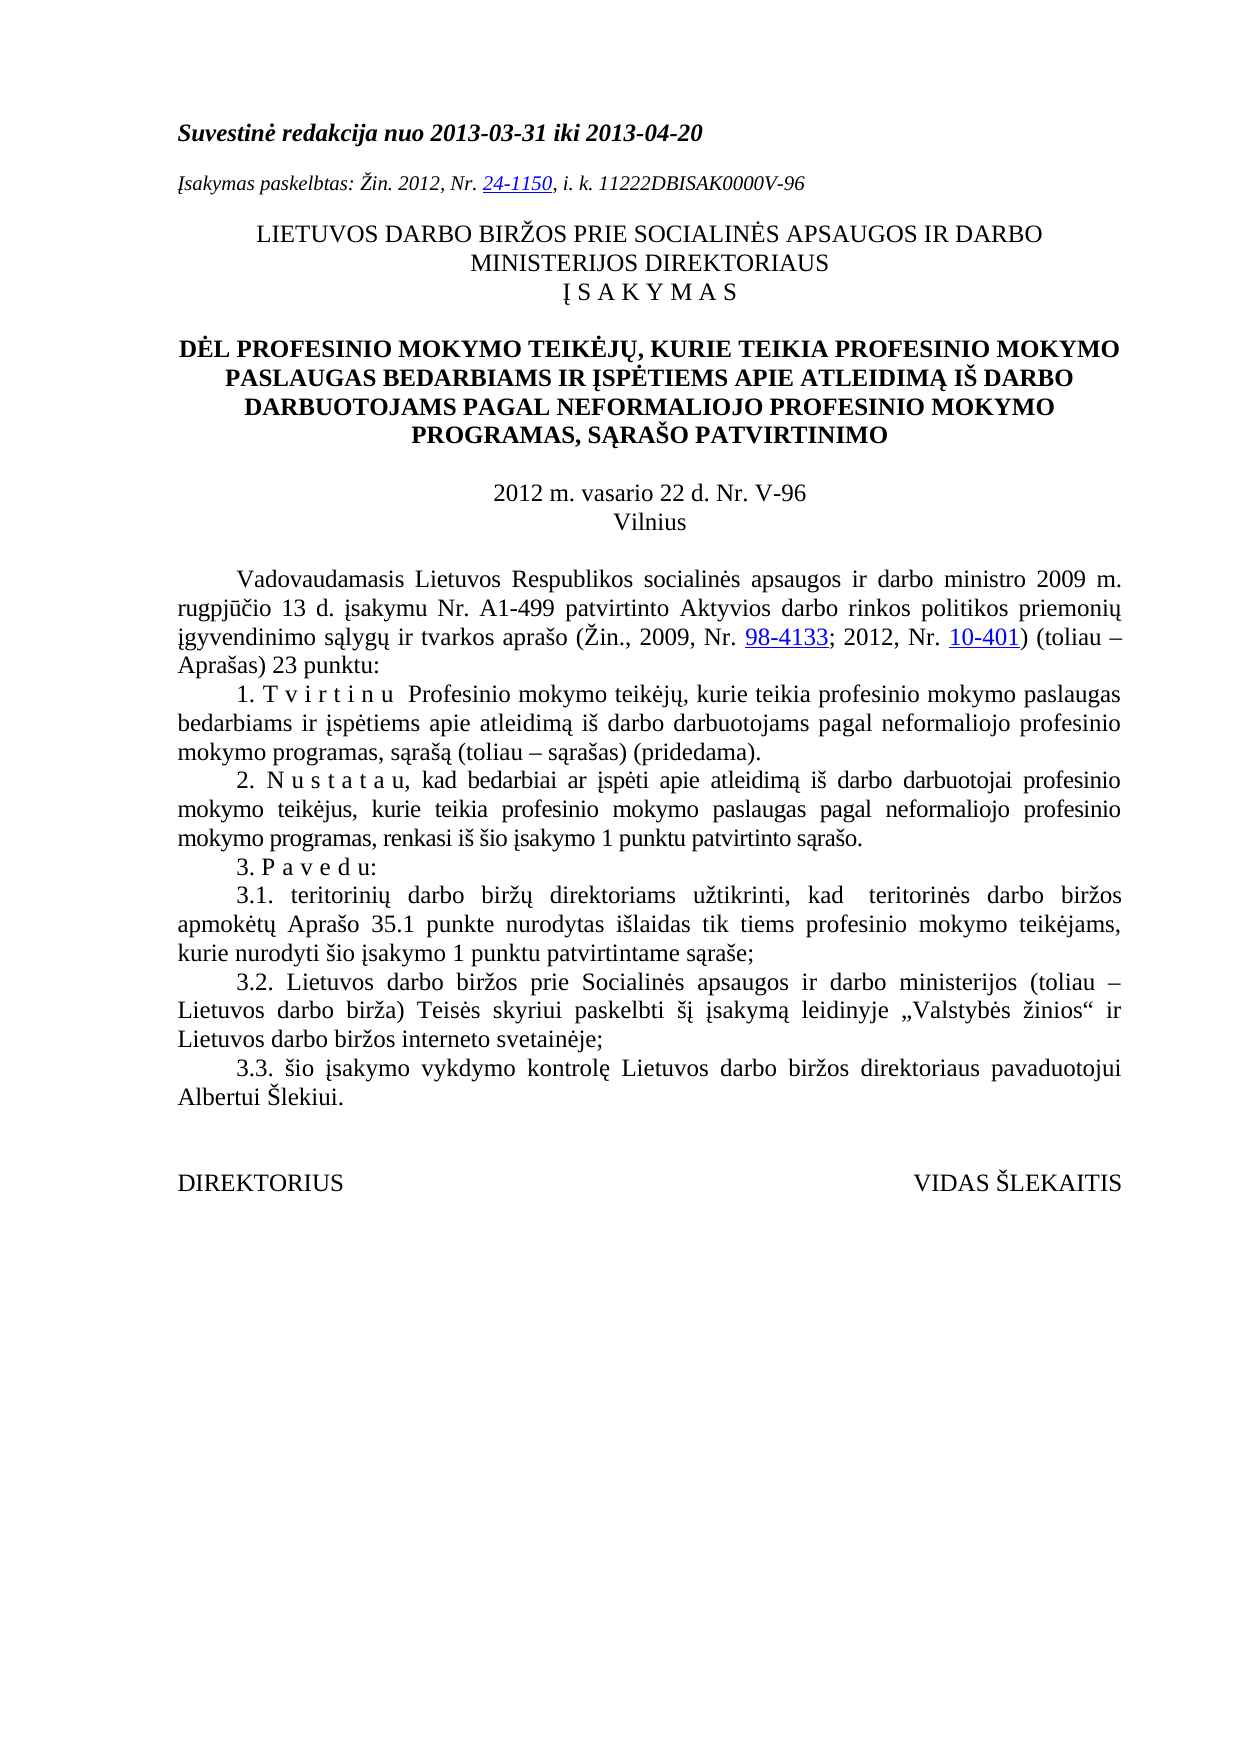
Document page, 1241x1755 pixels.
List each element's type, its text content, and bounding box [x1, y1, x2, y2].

text 3. Pavedu: [177, 852, 1122, 880]
text Įsakymas paskelbtas: Žin. 2012, Nr. 24-1150, i. k. 11222DBISAK0000V-96 [177, 171, 1122, 195]
text Į S A K Y M A S [177, 277, 1122, 305]
text DĖL Profesinio mokymo teikėjų, kurie teikia profesinio mokymo paslaugas bedarbiams ir įspėtiems apie atleidimą iš darbo darbuotojams pagal Neformaliojo profesinio mokymo programas, sąrašo patvirtinimo [177, 334, 1122, 449]
text 2012 m. vasario 22 d. Nr. V-96 [177, 478, 1122, 507]
text 1. Tvirtinu Profesinio mokymo teikėjų, kurie teikia profesinio mokymo paslaugas bedarbiams ir įspėtiems apie atleidimą iš darbo darbuotojams pagal neformaliojo profesinio mokymo programas, sąrašą (toliau – sąrašas) (pridedama). [177, 679, 1122, 765]
text Vadovaudamasis Lietuvos Respublikos socialinės apsaugos ir darbo ministro 2009 m. rugpjūčio 13 d. įsakymu Nr. A1-499 patvirtinto Aktyvios darbo rinkos politikos priemonių įgyvendinimo sąlygų ir tvarkos aprašo (Žin., 2009, Nr. 98-4133; 2012, Nr. 10-401) (toliau – Aprašas) 23 punktu: [177, 564, 1122, 679]
text 2. Nustatau, kad bedarbiai ar įspėti apie atleidimą iš darbo darbuotojai profesinio mokymo teikėjus, kurie teikia profesinio mokymo paslaugas pagal neformaliojo profesinio mokymo programas, renkasi iš šio įsakymo 1 punktu patvirtinto sąrašo. [177, 765, 1122, 852]
text LIETUVOS DARBO BIRŽOS prie socialinės apsaugos ir darbo ministerijos DIREKTORIAUS [177, 219, 1122, 277]
text 3.2. Lietuvos darbo biržos prie Socialinės apsaugos ir darbo ministerijos (toliau – Lietuvos darbo birža) Teisės skyriui paskelbti šį įsakymą leidinyje „Valstybės žinios“ ir Lietuvos darbo biržos interneto svetainėje; [177, 967, 1122, 1053]
text 3.1. teritorinių darbo biržų direktoriams užtikrinti, kad teritorinės darbo biržos apmokėtų Aprašo 35.1 punkte nurodytas išlaidas tik tiems profesinio mokymo teikėjams, kurie nurodyti šio įsakymo 1 punktu patvirtintame sąraše; [177, 880, 1122, 967]
text Suvestinė redakcija nuo 2013-03-31 iki 2013-04-20 [177, 118, 1122, 147]
text Direktorius Vidas Šlekaitis [177, 1168, 1122, 1197]
text Vilnius [177, 507, 1122, 535]
text 3.3. šio įsakymo vykdymo kontrolę Lietuvos darbo biržos direktoriaus pavaduotojui Albertui Šlekiui. [177, 1053, 1122, 1110]
